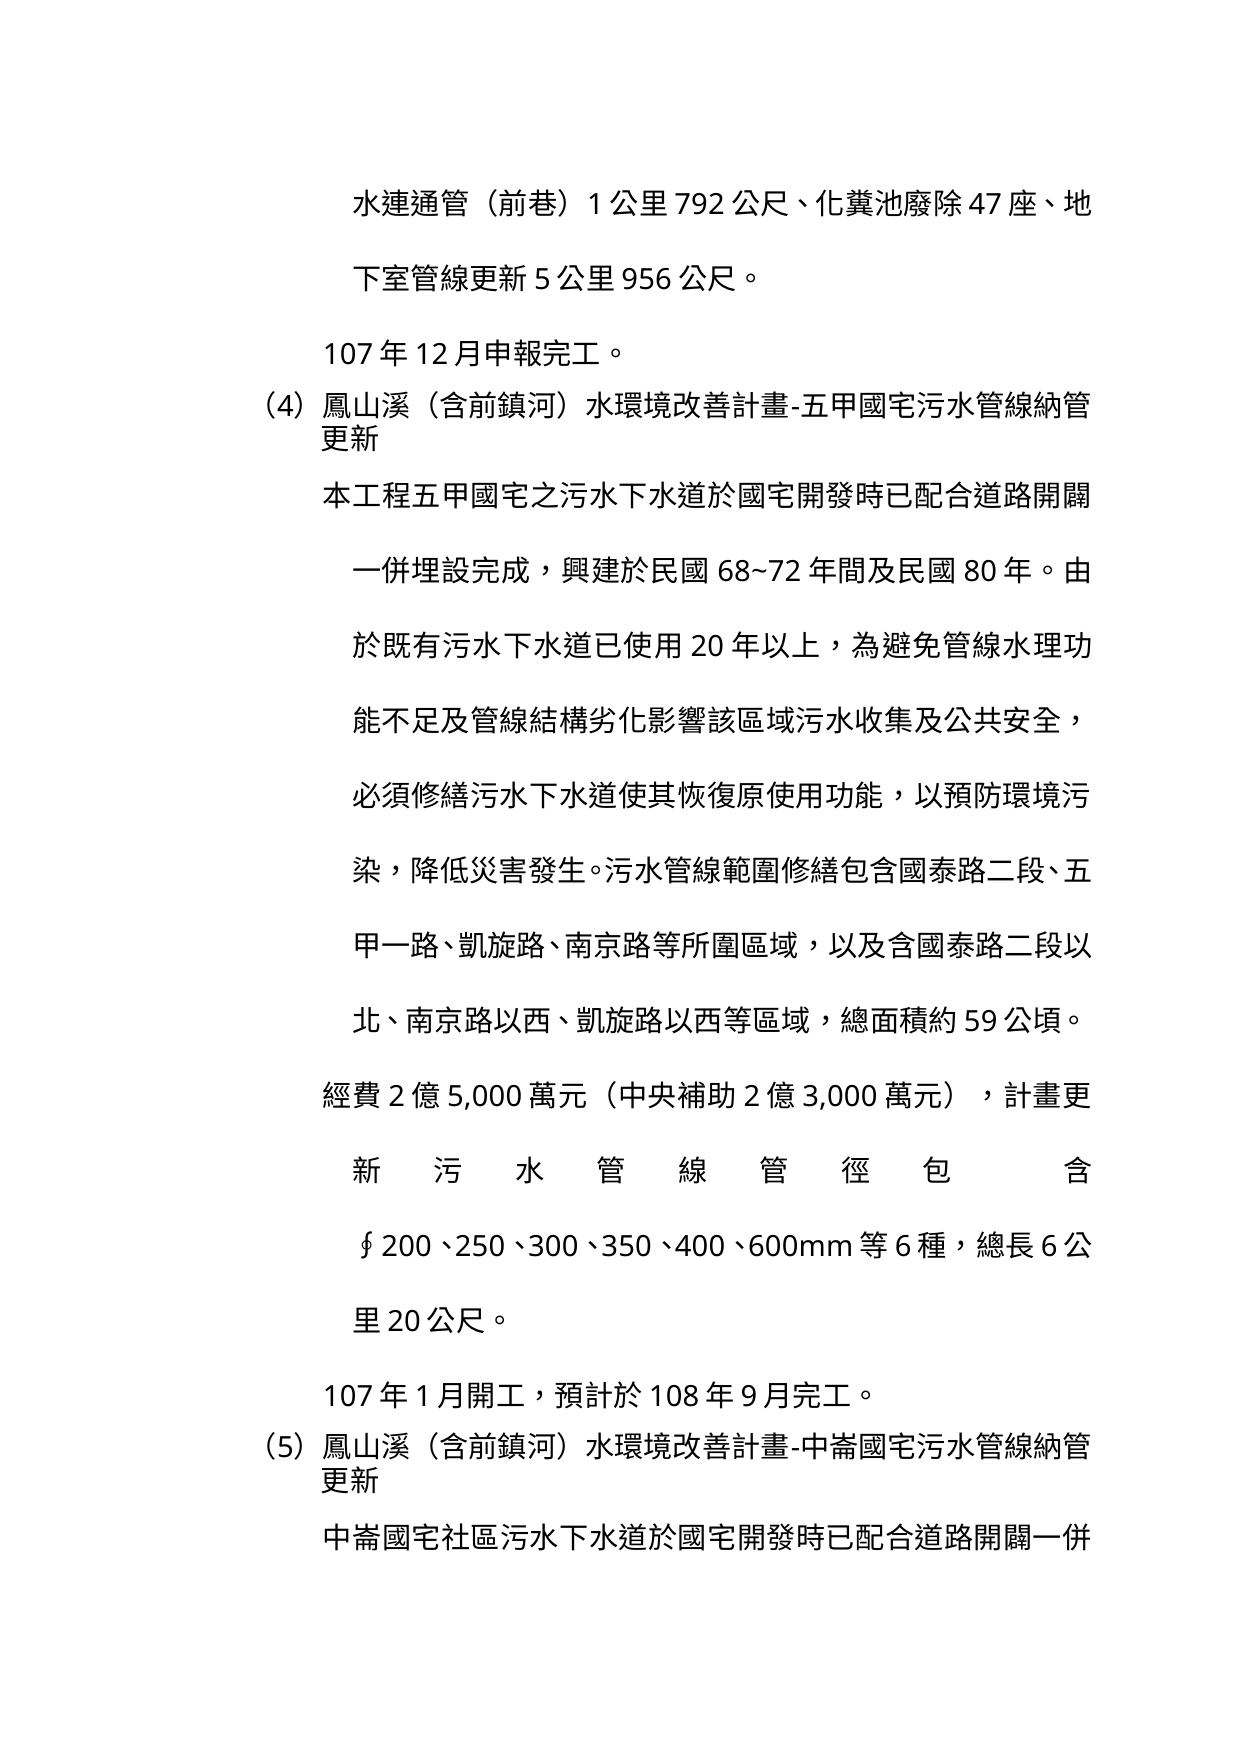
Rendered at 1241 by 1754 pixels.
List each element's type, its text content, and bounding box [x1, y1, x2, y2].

text 107年12月申報完工。 [323, 314, 1092, 389]
text 經費2億5,000萬元（中央補助2億3,000萬元），計畫更新污水管線管徑包 含∮200、250、300、350、400、600mm等6種，總長6公里20公尺。 [323, 1056, 1092, 1356]
text 水連通管（前巷）1公里792公尺、化糞池廢除47座、地下室管線更新5公里956公尺。 [323, 164, 1092, 314]
text 中崙國宅社區污水下水道於國宅開發時已配合道路開闢一併埋設完成，使用時間逾26年，因部分管段有排水容量飽和及埋設深度不足的問題，且出現管段淤積、下陷、脫落、滲漏等情形，為避免管線水理功能不足及管線結構劣化影響該區域污水收集及公共安全，必須修繕污水下水道、更換老舊管線、擴充污水輸送效能，以預防環境污染，降低災害發生。 [323, 1498, 1092, 1573]
text （5）鳳山溪（含前鎮河）水環境改善計畫-中崙國宅污水管線納管更新 [248, 1431, 1092, 1498]
text 107年1月開工，預計於108年9月完工。 [323, 1356, 1092, 1431]
text （4）鳳山溪（含前鎮河）水環境改善計畫-五甲國宅污水管線納管更新 [248, 389, 1092, 456]
text 本工程五甲國宅之污水下水道於國宅開發時已配合道路開闢一併埋設完成，興建於民國68~72年間及民國80年。由於既有污水下水道已使用20年以上，為避免管線水理功能不足及管線結構劣化影響該區域污水收集及公共安全，必須修繕污水下水道使其恢復原使用功能，以預防環境污染，降低災害發生。污水管線範圍修繕包含國泰路二段、五甲一路、凱旋路、南京路等所圍區域，以及含國泰路二段以北、南京路以西、凱旋路以西等區域，總面積約59公頃。 [323, 456, 1092, 1056]
